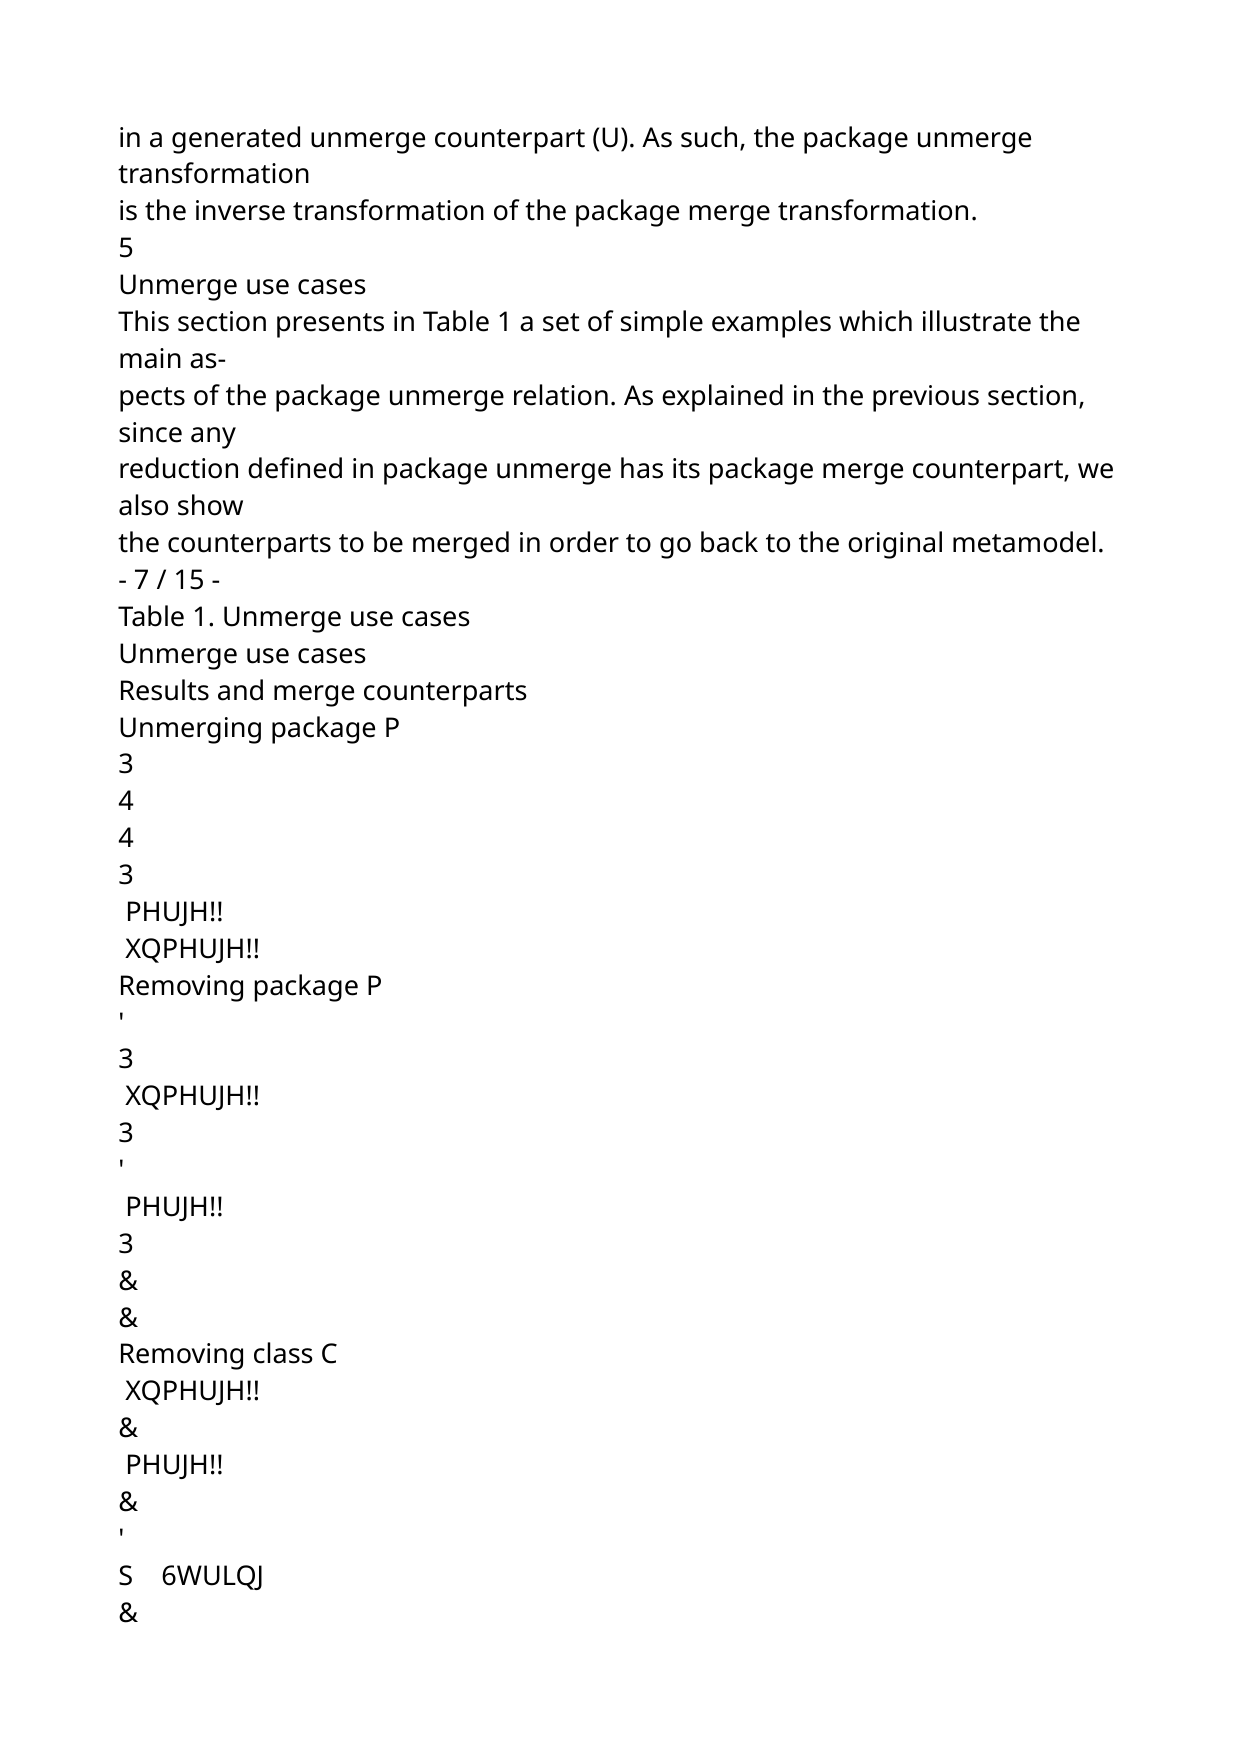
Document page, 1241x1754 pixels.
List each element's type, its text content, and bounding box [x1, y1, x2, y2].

text Removing class C [118, 1335, 1122, 1372]
text - 7 / 15 - [118, 561, 1122, 597]
text Table 1. Unmerge use cases [118, 597, 1122, 634]
text 3 [118, 745, 1122, 782]
text the counterparts to be merged in order to go back to the original metamodel. [118, 524, 1122, 561]
text Removing package P [118, 966, 1122, 1003]
text & [118, 1593, 1122, 1630]
text 3 [118, 1114, 1122, 1151]
text PHUJH!! [118, 1446, 1122, 1482]
text in a generated unmerge counterpart (U). As such, the package unmerge transformation [118, 118, 1122, 192]
text & [118, 1482, 1122, 1519]
text XQPHUJH!! [118, 1077, 1122, 1114]
text pects of the package unmerge relation. As explained in the previous section, since any [118, 376, 1122, 450]
text ' [118, 1151, 1122, 1187]
text Unmerge use cases [118, 634, 1122, 671]
text S 6WULQJ [118, 1556, 1122, 1593]
text reduction defined in package unmerge has its package merge counterpart, we also show [118, 450, 1122, 524]
text This section presents in Table 1 a set of simple examples which illustrate the main as- [118, 302, 1122, 376]
text XQPHUJH!! [118, 929, 1122, 966]
text Unmerging package P [118, 708, 1122, 745]
text is the inverse transformation of the package merge transformation. [118, 192, 1122, 229]
text ' [118, 1003, 1122, 1040]
text 5 [118, 229, 1122, 266]
text Results and merge counterparts [118, 671, 1122, 708]
text PHUJH!! [118, 1187, 1122, 1224]
text PHUJH!! [118, 892, 1122, 929]
text & [118, 1298, 1122, 1335]
text 3 [118, 856, 1122, 892]
text ' [118, 1519, 1122, 1556]
text 4 [118, 782, 1122, 819]
text & [118, 1409, 1122, 1446]
text XQPHUJH!! [118, 1372, 1122, 1409]
text 3 [118, 1224, 1122, 1261]
text 3 [118, 1040, 1122, 1077]
text Unmerge use cases [118, 266, 1122, 302]
text 4 [118, 819, 1122, 856]
text & [118, 1261, 1122, 1298]
